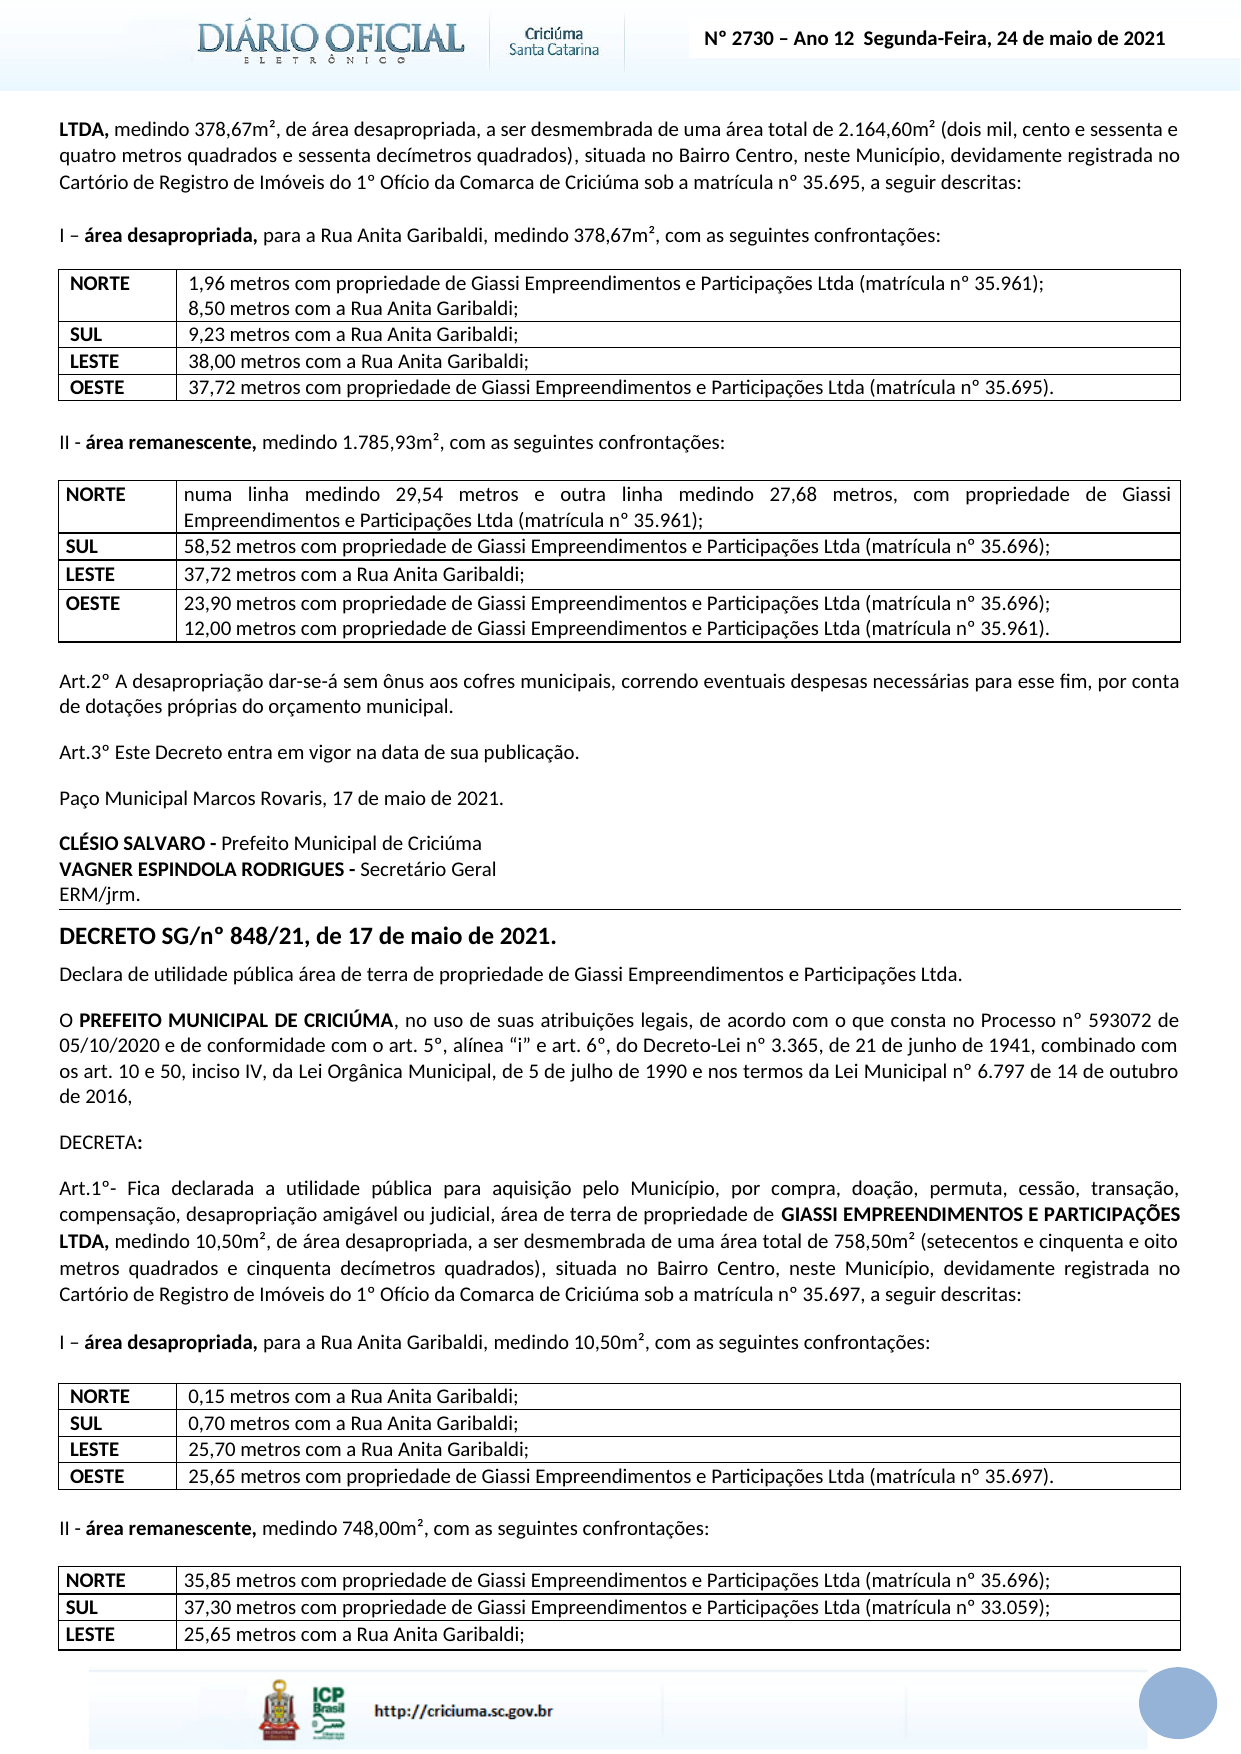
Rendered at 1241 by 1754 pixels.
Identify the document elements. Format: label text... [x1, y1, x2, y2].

table_cell OESTE [59, 1463, 176, 1488]
table_cell 25,65 metros com a Rua Anita Garibaldi; [177, 1621, 1180, 1649]
text I – área desapropriada, para a Rua Anita Garibaldi, medindo 378,67m², com as seguintes confrontações: [59, 223, 1181, 248]
table_header NORTE [59, 1384, 176, 1409]
text II - área remanescente, medindo 748,00m², com as seguintes confrontações: [59, 1515, 1181, 1540]
table_cell OESTE [59, 375, 176, 400]
text VAGNER ESPINDOLA RODRIGUES - Secretário Geral [59, 856, 1181, 881]
table_cell LESTE [59, 1621, 176, 1649]
table_cell 25,65 metros com propriedade de Giassi Empreendimentos e Participações Ltda (matrícula nº 35.697). [177, 1463, 1180, 1488]
table_cell SUL [59, 534, 176, 559]
table_cell LESTE [59, 1437, 176, 1462]
table_cell 58,52 metros com propriedade de Giassi Empreendimentos e Participações Ltda (matrícula nº 35.696); [177, 534, 1180, 559]
table_header NORTE [59, 481, 176, 532]
table_cell SUL [59, 1410, 176, 1436]
table_header 35,85 metros com propriedade de Giassi Empreendimentos e Participações Ltda (matrícula nº 35.696); [177, 1567, 1180, 1593]
text Art.1º- Fica declarada a utilidade pública para aquisição pelo Município, por compra, doação, permuta, cessão, transação, compensação, desapropriação amigável ou judicial, área de terra de propriedade de GIASSI EMPREENDIMENTOS E PARTICIPAÇÕES LTDA, medindo 10,50m², de área desapropriada, a ser desmembrada de uma área total de 758,50m² (setecentos e cinquenta e oito metros quadrados e cinquenta decímetros quadrados), situada no Bairro Centro, neste Município, devidamente registrada no Cartório de Registro de Imóveis do 1º Ofício da Comarca de Criciúma sob a matrícula nº 35.697, a seguir descritas: [59, 1175, 1181, 1307]
text DECRETA: [59, 1129, 1181, 1154]
table_header numa linha medindo 29,54 metros e outra linha medindo 27,68 metros, com propriedade de Giassi Empreendimentos e Participações Ltda (matrícula nº 35.961); [177, 481, 1180, 532]
table_cell SUL [59, 322, 176, 347]
table_cell 37,30 metros com propriedade de Giassi Empreendimentos e Participações Ltda (matrícula nº 33.059); [177, 1595, 1180, 1620]
text CLÉSIO SALVARO - Prefeito Municipal de Criciúma [59, 831, 1181, 856]
table_header NORTE [59, 270, 176, 321]
table_header 1,96 metros com propriedade de Giassi Empreendimentos e Participações Ltda (matrícula nº 35.961); 8,50 metros com a Rua Anita Garibaldi; [177, 270, 1180, 321]
table_header 0,15 metros com a Rua Anita Garibaldi; [177, 1384, 1180, 1409]
table_cell 9,23 metros com a Rua Anita Garibaldi; [177, 322, 1180, 347]
table_cell SUL [59, 1595, 176, 1620]
text DECRETO SG/nº 848/21, de 17 de maio de 2021. [59, 920, 1181, 951]
table_cell 25,70 metros com a Rua Anita Garibaldi; [177, 1437, 1180, 1462]
text ERM/jrm. [59, 881, 1181, 909]
table_cell LESTE [59, 561, 176, 589]
text LTDA, medindo 378,67m², de área desapropriada, a ser desmembrada de uma área total de 2.164,60m² (dois mil, cento e sessenta e quatro metros quadrados e sessenta decímetros quadrados), situada no Bairro Centro, neste Município, devidamente registrada no Cartório de Registro de Imóveis do 1º Ofício da Comarca de Criciúma sob a matrícula nº 35.695, a seguir descritas: [59, 116, 1181, 195]
table_cell 37,72 metros com a Rua Anita Garibaldi; [177, 561, 1180, 589]
text Declara de utilidade pública área de terra de propriedade de Giassi Empreendimentos e Participações Ltda. [59, 961, 1181, 987]
table_cell 0,70 metros com a Rua Anita Garibaldi; [177, 1410, 1180, 1436]
text II - área remanescente, medindo 1.785,93m², com as seguintes confrontações: [59, 429, 1181, 454]
text Art.2º A desapropriação dar-se-á sem ônus aos cofres municipais, correndo eventuais despesas necessárias para esse fim, por conta de dotações próprias do orçamento municipal. [59, 668, 1181, 719]
table_header NORTE [59, 1567, 176, 1593]
text Paço Municipal Marcos Rovaris, 17 de maio de 2021. [59, 785, 1181, 810]
table_cell 37,72 metros com propriedade de Giassi Empreendimentos e Participações Ltda (matrícula nº 35.695). [177, 375, 1180, 400]
table_cell LESTE [59, 348, 176, 373]
text O PREFEITO MUNICIPAL DE CRICIÚMA, no uso de suas atribuições legais, de acordo com o que consta no Processo nº 593072 de 05/10/2020 e de conformidade com o art. 5º, alínea “i” e art. 6º, do Decreto-Lei nº 3.365, de 21 de junho de 1941, combinado com os art. 10 e 50, inciso IV, da Lei Orgânica Municipal, de 5 de julho de 1990 e nos termos da Lei Municipal nº 6.797 de 14 de outubro de 2016, [59, 1007, 1181, 1109]
table_cell 38,00 metros com a Rua Anita Garibaldi; [177, 348, 1180, 373]
table_cell OESTE [59, 590, 176, 641]
table_cell 23,90 metros com propriedade de Giassi Empreendimentos e Participações Ltda (matrícula nº 35.696); 12,00 metros com propriedade de Giassi Empreendimentos e Participações Ltda (matrícula nº 35.961). [177, 590, 1180, 641]
text I – área desapropriada, para a Rua Anita Garibaldi, medindo 10,50m², com as seguintes confrontações: [59, 1329, 1181, 1355]
text Art.3º Este Decreto entra em vigor na data de sua publicação. [59, 739, 1181, 764]
